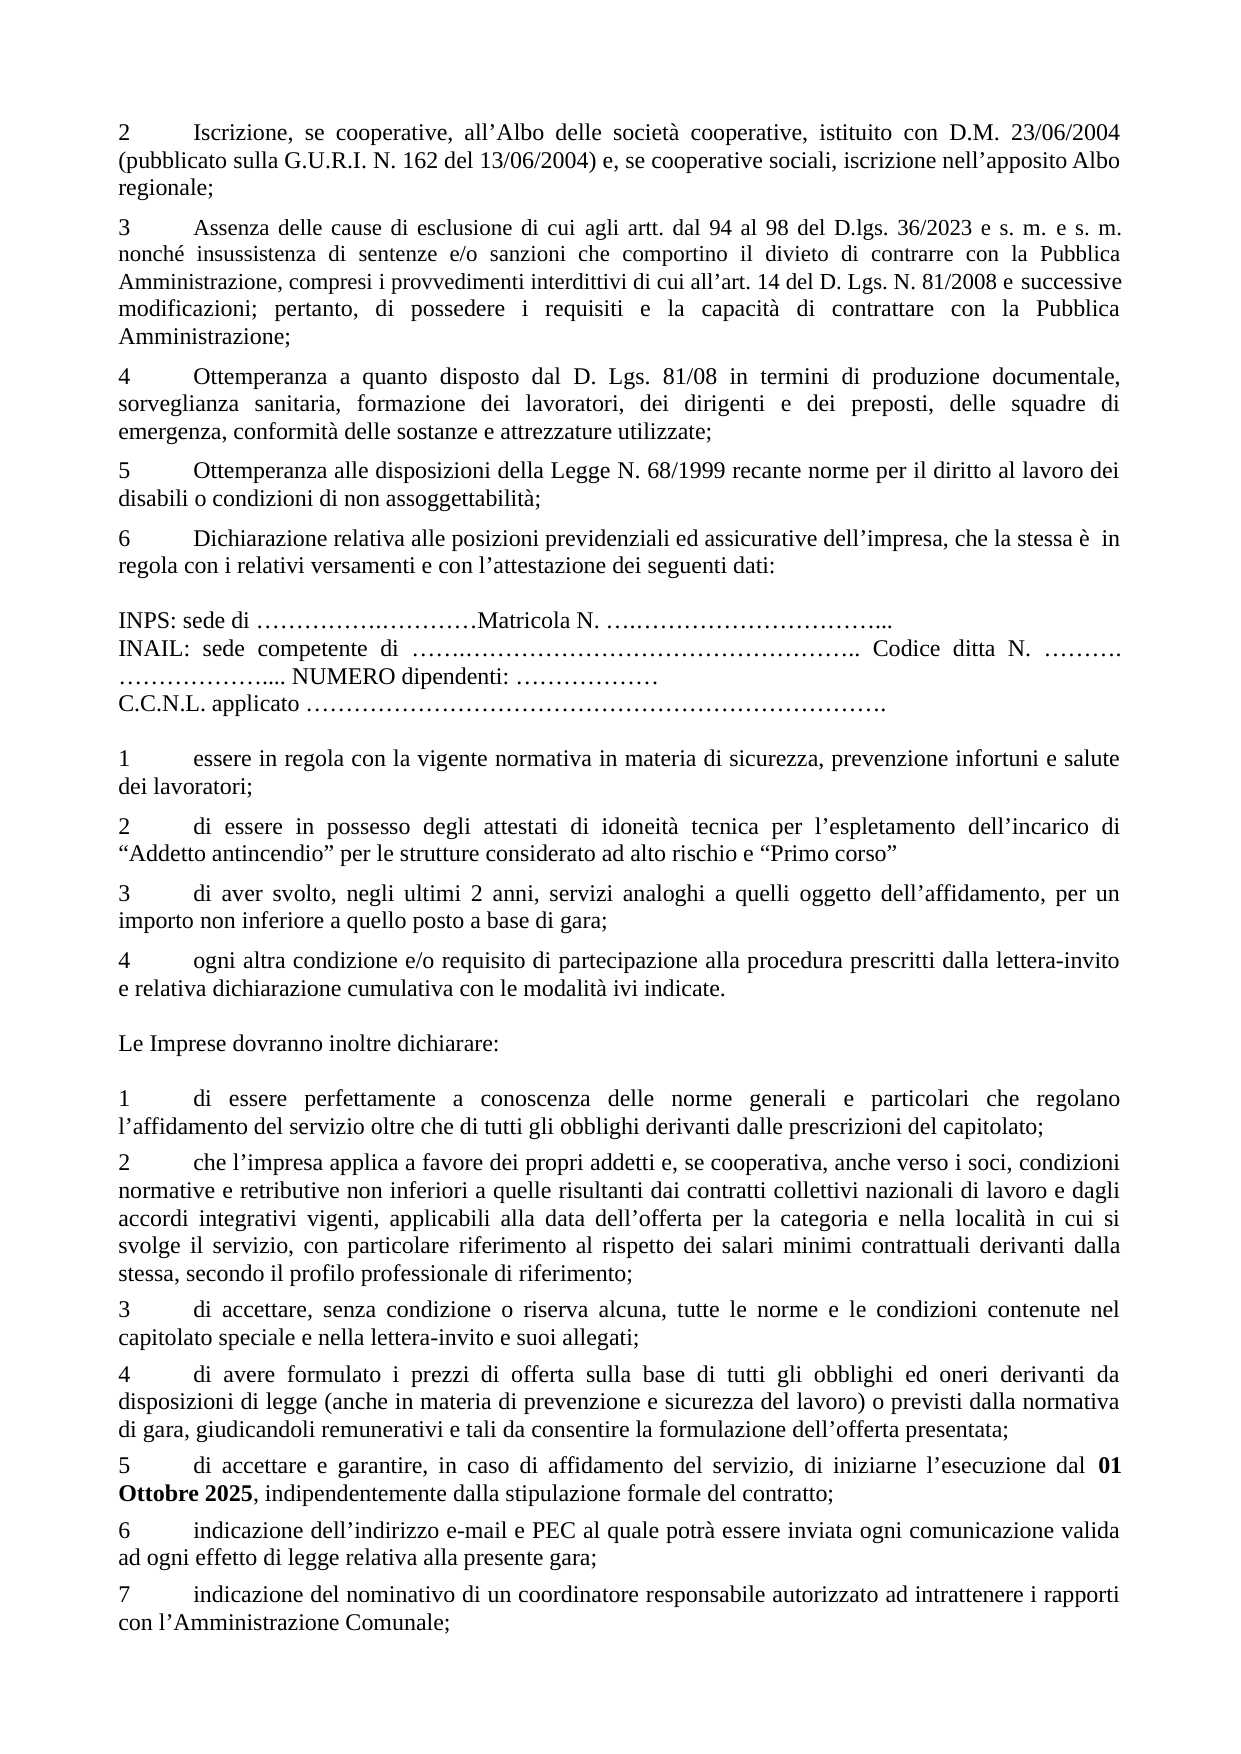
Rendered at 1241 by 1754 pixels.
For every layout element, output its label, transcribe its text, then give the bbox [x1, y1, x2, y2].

list essere in regola con la vigente normativa in materia di sicurezza, prevenzione infortuni e salute dei lavoratori; [118, 744, 1122, 800]
list che l’impresa applica a favore dei propri addetti e, se cooperativa, anche verso i soci, condizioni normative e retributive non inferiori a quelle risultanti dai contratti collettivi nazionali di lavoro e dagli accordi integrativi vigenti, applicabili alla data dell’offerta per la categoria e nella località in cui si svolge il servizio, con particolare riferimento al rispetto dei salari minimi contrattuali derivanti dalla stessa, secondo il profilo professionale di riferimento; [118, 1148, 1122, 1286]
text Le Imprese dovranno inoltre dichiarare: [118, 1029, 1122, 1056]
list di essere perfettamente a conoscenza delle norme generali e particolari che regolano l’affidamento del servizio oltre che di tutti gli obblighi derivanti dalle prescrizioni del capitolato; [118, 1084, 1122, 1139]
list di avere formulato i prezzi di offerta sulla base di tutti gli obblighi ed oneri derivanti da disposizioni di legge (anche in materia di prevenzione e sicurezza del lavoro) o previsti dalla normativa di gara, giudicandoli remunerativi e tali da consentire la formulazione dell’offerta presentata; [118, 1360, 1122, 1442]
list Ottemperanza alle disposizioni della Legge N. 68/1999 recante norme per il diritto al lavoro dei disabili o condizioni di non assoggettabilità; [118, 456, 1122, 512]
list Assenza delle cause di esclusione di cui agli artt. dal 94 al 98 del D.lgs. 36/2023 e s. m. e s. m. nonché insussistenza di sentenze e/o sanzioni che comportino il divieto di contrarre con la Pubblica Amministrazione, compresi i provvedimenti interdittivi di cui all’art. 14 del D. Lgs. N. 81/2008 e successive modificazioni; pertanto, di possedere i requisiti e la capacità di contrattare con la Pubblica Amministrazione; [118, 213, 1122, 350]
list di accettare, senza condizione o riserva alcuna, tutte le norme e le condizioni contenute nel capitolato speciale e nella lettera-invito e suoi allegati; [118, 1295, 1122, 1351]
text INAIL: sede competente di …….………………………………………….. Codice ditta N. ……….……………….... NUMERO dipendenti: ……………… [118, 634, 1122, 689]
list indicazione del nominativo di un coordinatore responsabile autorizzato ad intrattenere i rapporti con l’Amministrazione Comunale; [118, 1580, 1122, 1635]
list Ottemperanza a quanto disposto dal D. Lgs. 81/08 in termini di produzione documentale, sorveglianza sanitaria, formazione dei lavoratori, dei dirigenti e dei preposti, delle squadre di emergenza, conformità delle sostanze e attrezzature utilizzate; [118, 362, 1122, 444]
text INPS: sede di …………….…………Matricola N. ….…………………………... [118, 606, 1122, 634]
list di essere in possesso degli attestati di idoneità tecnica per l’espletamento dell’incarico di “Addetto antincendio” per le strutture considerato ad alto rischio e “Primo corso” [118, 812, 1122, 867]
list di aver svolto, negli ultimi 2 anni, servizi analoghi a quelli oggetto dell’affidamento, per un importo non inferiore a quello posto a base di gara; [118, 879, 1122, 934]
list ogni altra condizione e/o requisito di partecipazione alla procedura prescritti dalla lettera-invito e relativa dichiarazione cumulativa con le modalità ivi indicate. [118, 946, 1122, 1001]
list Iscrizione, se cooperative, all’Albo delle società cooperative, istituito con D.M. 23/06/2004 (pubblicato sulla G.U.R.I. N. 162 del 13/06/2004) e, se cooperative sociali, iscrizione nell’apposito Albo regionale; [118, 118, 1122, 201]
text C.C.N.L. applicato ………………………………………………………………. [118, 689, 1122, 717]
list indicazione dell’indirizzo e-mail e PEC al quale potrà essere inviata ogni comunicazione valida ad ogni effetto di legge relativa alla presente gara; [118, 1516, 1122, 1571]
list di accettare e garantire, in caso di affidamento del servizio, di iniziarne l’esecuzione dal 01 Ottobre 2025, indipendentemente dalla stipulazione formale del contratto; [118, 1452, 1122, 1507]
list Dichiarazione relativa alle posizioni previdenziali ed assicurative dell’impresa, che la stessa è in regola con i relativi versamenti e con l’attestazione dei seguenti dati: [118, 524, 1122, 579]
